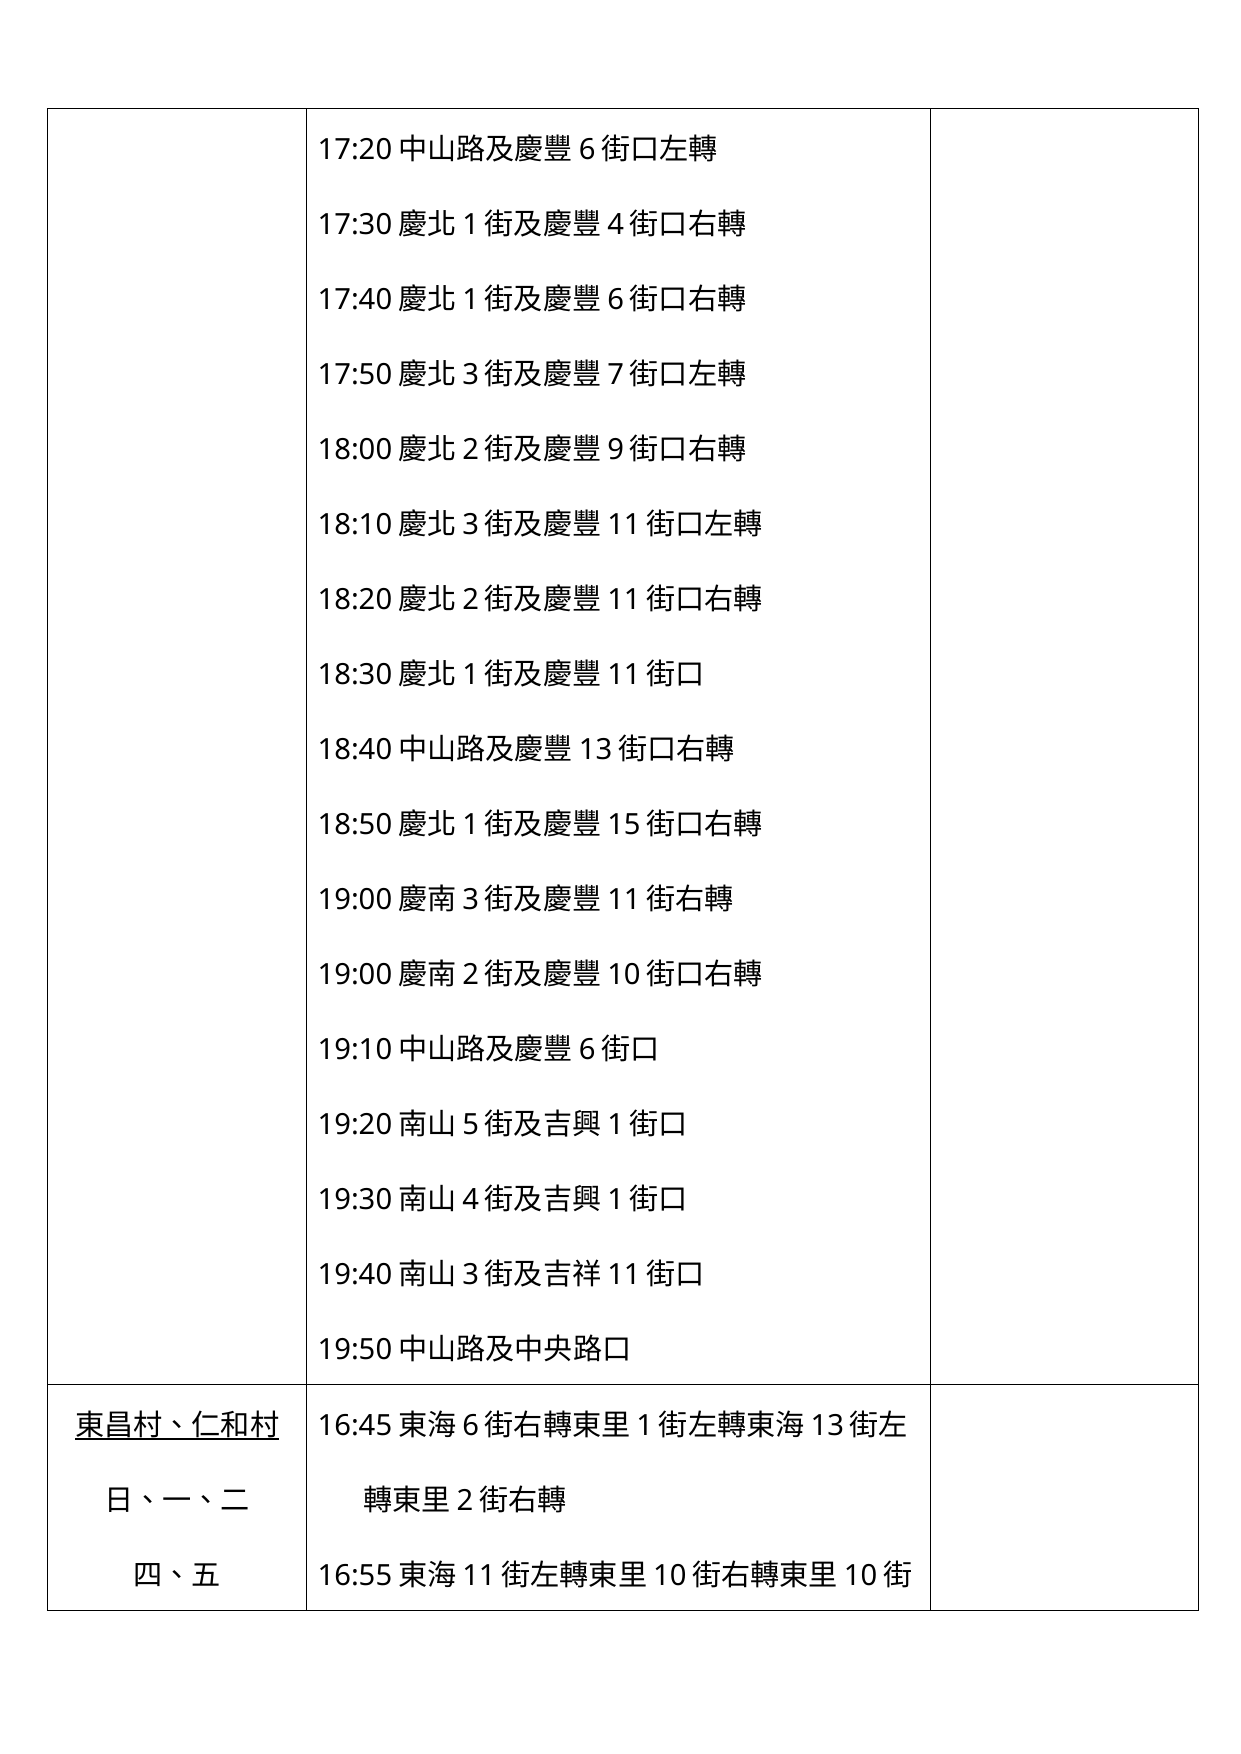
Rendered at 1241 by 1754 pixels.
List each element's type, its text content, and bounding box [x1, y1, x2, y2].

table_cell [931, 1385, 1198, 1610]
table_cell 17:20中山路及慶豐6街口左轉 17:30慶北1街及慶豐4街口右轉 17:40慶北1街及慶豐6街口右轉 17:50慶北3街及慶豐7街口左轉 18:00慶北2街及慶豐9街口右轉 18:10慶北3街及慶豐11街口左轉 18:20慶北2街及慶豐11街口右轉 18:30慶北1街及慶豐11街口 18:40中山路及慶豐13街口右轉 18:50慶北1街及慶豐15街口右轉 19:00慶南3街及慶豐11街右轉 19:00慶南2街及慶豐10街口右轉 19:10中山路及慶豐6街口 19:20南山5街及吉興1街口 19:30南山4街及吉興1街口 19:40南山3街及吉祥11街口 19:50中山路及中央路口 [307, 109, 930, 1384]
table_cell 16:45東海6街右轉東里1街左轉東海13街左 轉東里2街右轉 16:55東海11街左轉東里10街右轉東里10街 [307, 1385, 930, 1610]
table_cell [48, 109, 306, 1384]
table_cell [931, 109, 1198, 1384]
table_cell 東昌村、仁和村 日、一、二 四、五 [48, 1385, 306, 1610]
